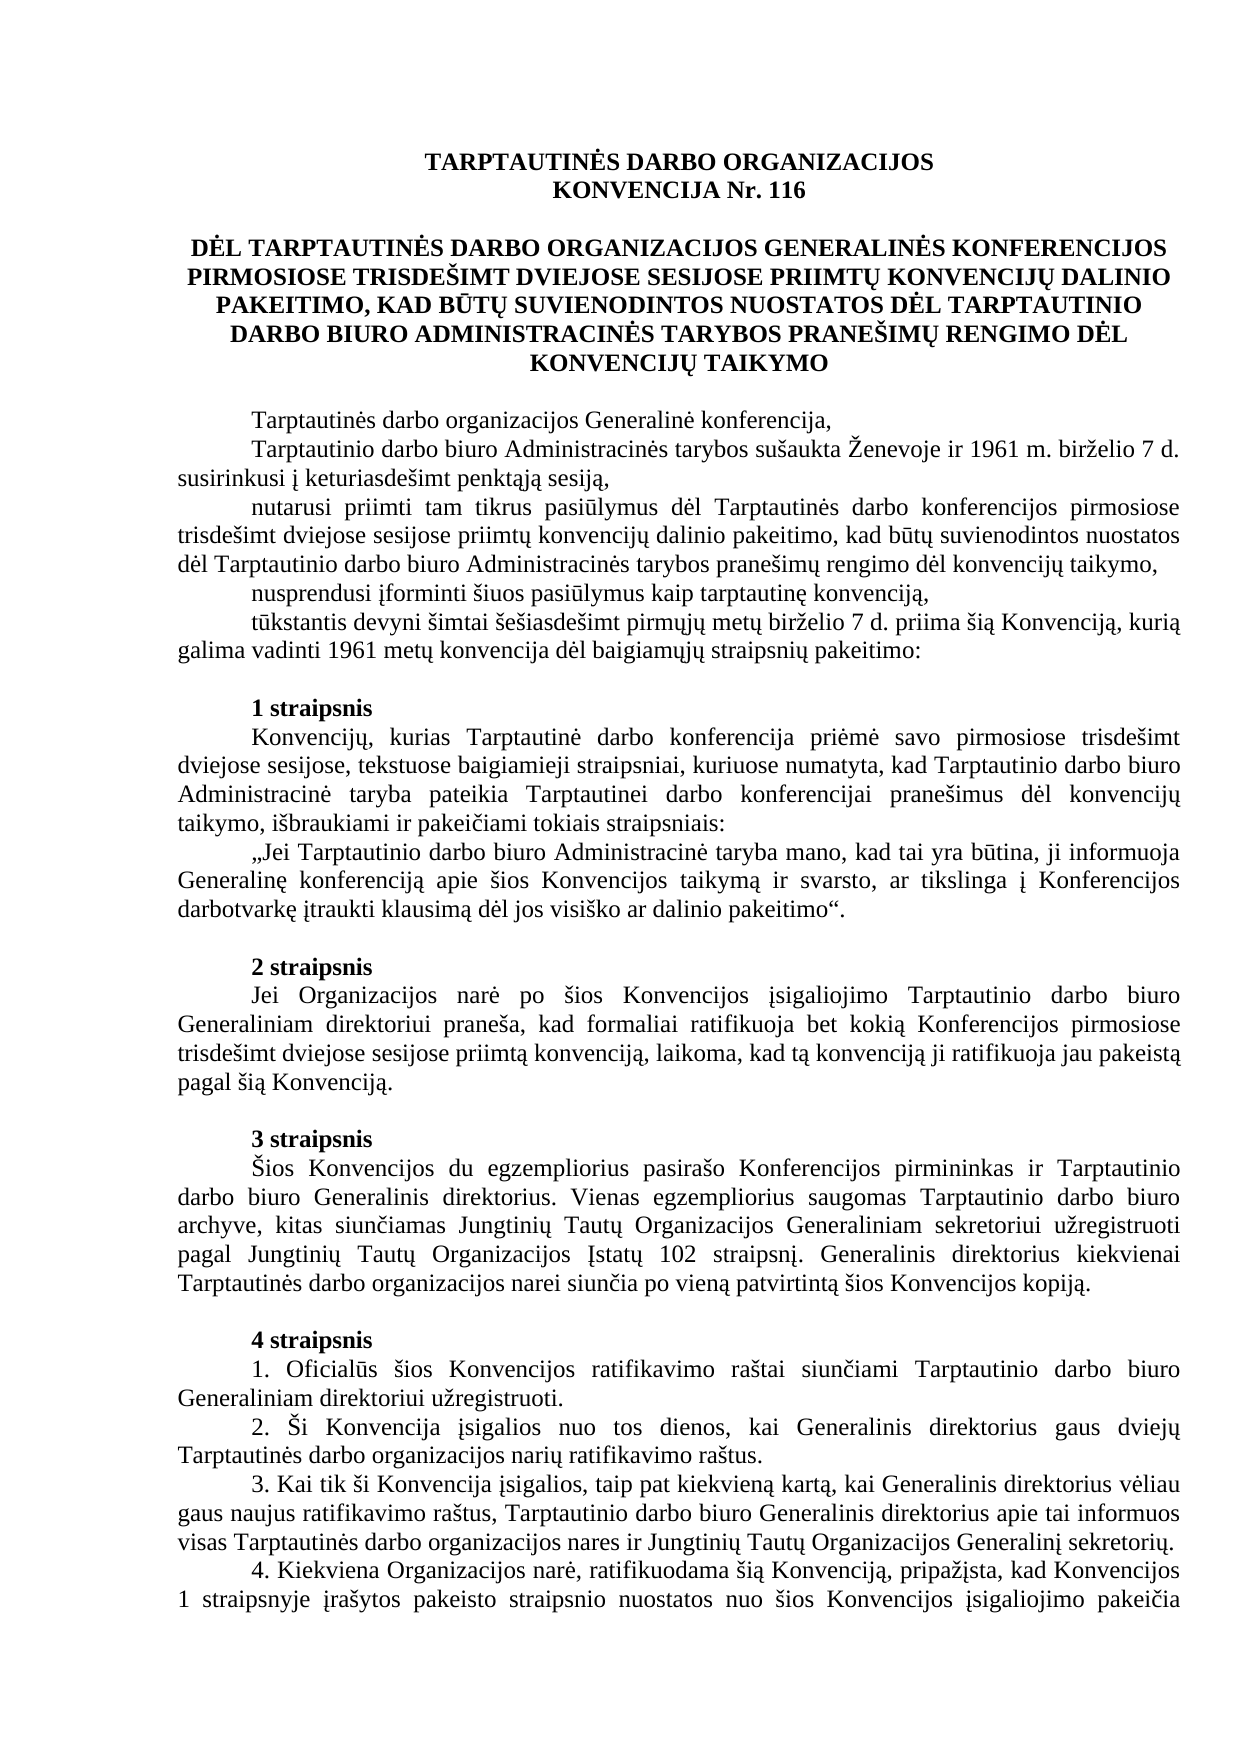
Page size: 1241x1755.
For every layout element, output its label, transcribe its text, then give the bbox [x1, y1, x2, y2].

text Tarptautinės darbo organizacijos Generalinė konferencija, [177, 406, 1181, 434]
text 3. Kai tik ši Konvencija įsigalios, taip pat kiekvieną kartą, kai Generalinis direktorius vėliau gaus naujus ratifikavimo raštus, Tarptautinio darbo biuro Generalinis direktorius apie tai informuos visas Tarptautinės darbo organizacijos nares ir Jungtinių Tautų Organizacijos Generalinį sekretorių. [177, 1469, 1181, 1556]
text DĖL TARPTAUTINĖS DARBO ORGANIZACIJOS GENERALINĖS KONFERENCIJOS PIRMOSIOSE TRISDEŠIMT DVIEJOSE SESIJOSE PRIIMTŲ KONVENCIJŲ DALINIO PAKEITIMO, KAD BŪTŲ SUVIENODINTOS NUOSTATOS DĖL TARPTAUTINIO DARBO BIURO ADMINISTRACINĖS TARYBOS PRANEŠIMŲ RENGIMO DĖL KONVENCIJŲ TAIKYMO [177, 233, 1181, 377]
text 2 straipsnis [177, 952, 1181, 981]
text TARPTAUTINĖS DARBO ORGANIZACIJOS [177, 147, 1181, 176]
text 1 straipsnis [177, 693, 1181, 722]
text 3 straipsnis [177, 1124, 1181, 1153]
text 4 straipsnis [177, 1326, 1181, 1354]
text tūkstantis devyni šimtai šešiasdešimt pirmųjų metų birželio 7 d. priima šią Konvenciją, kurią galima vadinti 1961 metų konvencija dėl baigiamųjų straipsnių pakeitimo: [177, 607, 1181, 664]
text nusprendusi įforminti šiuos pasiūlymus kaip tarptautinę konvenciją, [177, 578, 1181, 607]
text Jei Organizacijos narė po šios Konvencijos įsigaliojimo Tarptautinio darbo biuro Generaliniam direktoriui praneša, kad formaliai ratifikuoja bet kokią Konferencijos pirmosiose trisdešimt dviejose sesijose priimtą konvenciją, laikoma, kad tą konvenciją ji ratifikuoja jau pakeistą pagal šią Konvenciją. [177, 981, 1181, 1096]
text nutarusi priimti tam tikrus pasiūlymus dėl Tarptautinės darbo konferencijos pirmosiose trisdešimt dviejose sesijose priimtų konvencijų dalinio pakeitimo, kad būtų suvienodintos nuostatos dėl Tarptautinio darbo biuro Administracinės tarybos pranešimų rengimo dėl konvencijų taikymo, [177, 492, 1181, 578]
text Tarptautinio darbo biuro Administracinės tarybos sušaukta Ženevoje ir 1961 m. birželio 7 d. susirinkusi į keturiasdešimt penktąją sesiją, [177, 434, 1181, 492]
text Šios Konvencijos du egzempliorius pasirašo Konferencijos pirmininkas ir Tarptautinio darbo biuro Generalinis direktorius. Vienas egzempliorius saugomas Tarptautinio darbo biuro archyve, kitas siunčiamas Jungtinių Tautų Organizacijos Generaliniam sekretoriui užregistruoti pagal Jungtinių Tautų Organizacijos Įstatų 102 straipsnį. Generalinis direktorius kiekvienai Tarptautinės darbo organizacijos narei siunčia po vieną patvirtintą šios Konvencijos kopiją. [177, 1153, 1181, 1297]
text „Jei Tarptautinio darbo biuro Administracinė taryba mano, kad tai yra būtina, ji informuoja Generalinę konferenciją apie šios Konvencijos taikymą ir svarsto, ar tikslinga į Konferencijos darbotvarkę įtraukti klausimą dėl jos visiško ar dalinio pakeitimo“. [177, 837, 1181, 923]
text Konvencijų, kurias Tarptautinė darbo konferencija priėmė savo pirmosiose trisdešimt dviejose sesijose, tekstuose baigiamieji straipsniai, kuriuose numatyta, kad Tarptautinio darbo biuro Administracinė taryba pateikia Tarptautinei darbo konferencijai pranešimus dėl konvencijų taikymo, išbraukiami ir pakeičiami tokiais straipsniais: [177, 722, 1181, 837]
text 1. Oficialūs šios Konvencijos ratifikavimo raštai siunčiami Tarptautinio darbo biuro Generaliniam direktoriui užregistruoti. [177, 1354, 1181, 1412]
text 2. Ši Konvencija įsigalios nuo tos dienos, kai Generalinis direktorius gaus dviejų Tarptautinės darbo organizacijos narių ratifikavimo raštus. [177, 1412, 1181, 1469]
text KONVENCIJA Nr. 116 [177, 176, 1181, 204]
text 4. Kiekviena Organizacijos narė, ratifikuodama šią Konvenciją, pripažįsta, kad Konvencijos 1 straipsnyje įrašytos pakeisto straipsnio nuostatos nuo šios Konvencijos įsigaliojimo pakeičia [177, 1556, 1181, 1613]
